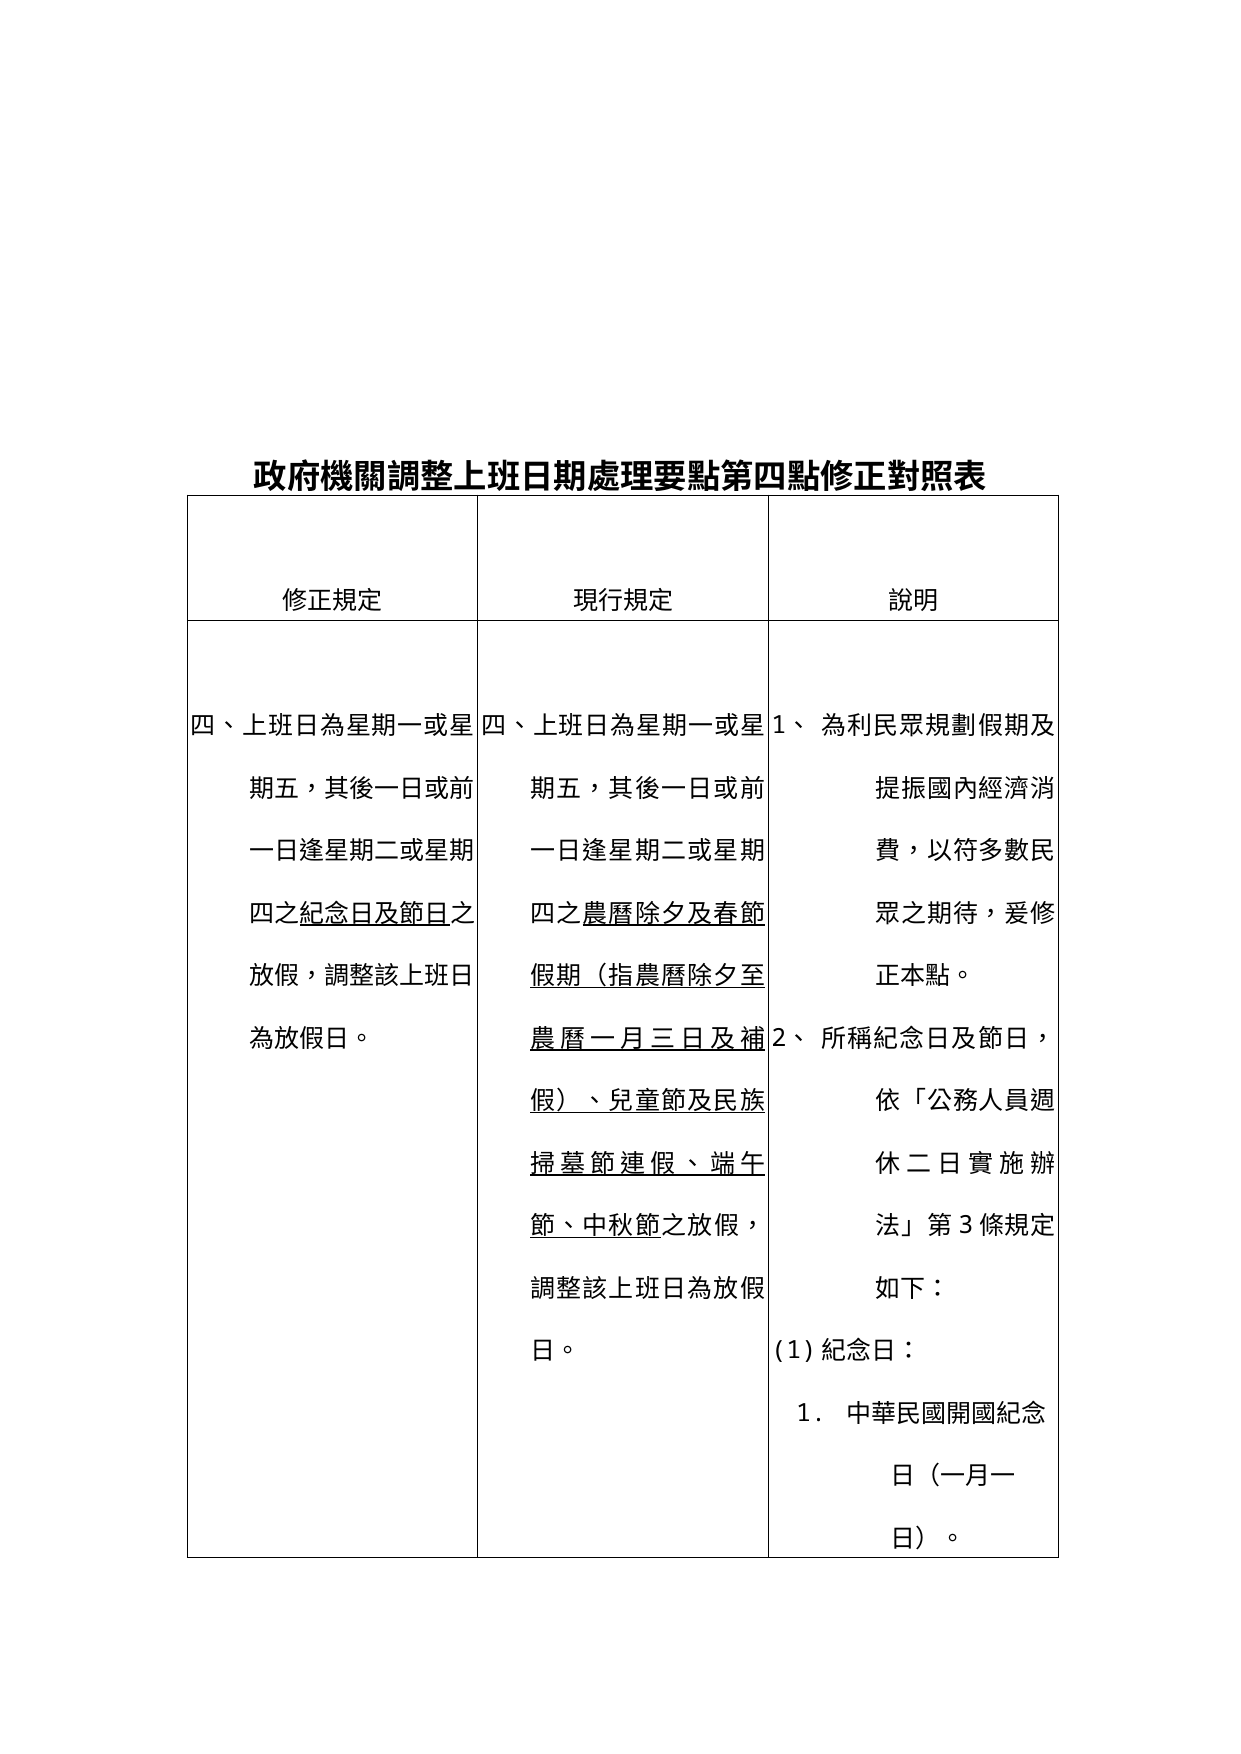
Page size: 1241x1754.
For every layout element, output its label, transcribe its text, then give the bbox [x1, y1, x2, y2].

table_header 說明 [769, 496, 1058, 619]
table_header 修正規定 [188, 496, 477, 619]
table_header 現行規定 [478, 496, 768, 619]
table_cell 四、上班日為星期一或星期五，其後一日或前一日逢星期二或星期四之農曆除夕及春節假期（指農曆除夕至農曆一月三日及補假）、兒童節及民族掃墓節連假、端午節、中秋節之放假，調整該上班日為放假日。 [478, 621, 768, 1557]
table_cell 為利民眾規劃假期及提振國內經濟消費，以符多數民眾之期待，爰修正本點。 所稱紀念日及節日，依「公務人員週休二日實施辦法」第3條規定如下： 紀念日： 中華民國開國紀念 日（一月一日）。 和平紀念日（二月二十八日）。 國慶日（十月十日）。 民俗節日： 春節（農曆一月一日至一月三日）。 民族掃墓節（定於清明日）。 端午節（農曆五月五日）。 中秋節（農曆八月十五日）。 農曆除夕（農曆十二月之末日）。 兒童節（四月四日）。 所稱紀念日及節日之農曆除夕及春節、兒童節及民族掃墓節之放假如下： 農曆除夕及春節假期（指農曆除夕至農曆一月三日及補假）。 兒童節及民族掃墓節連假。 [769, 621, 1058, 1557]
table_cell 四、上班日為星期一或星期五，其後一日或前一日逢星期二或星期四之紀念日及節日之放假，調整該上班日為放假日。 [188, 621, 477, 1557]
text 政府機關調整上班日期處理要點第四點修正對照表 [187, 432, 1053, 494]
